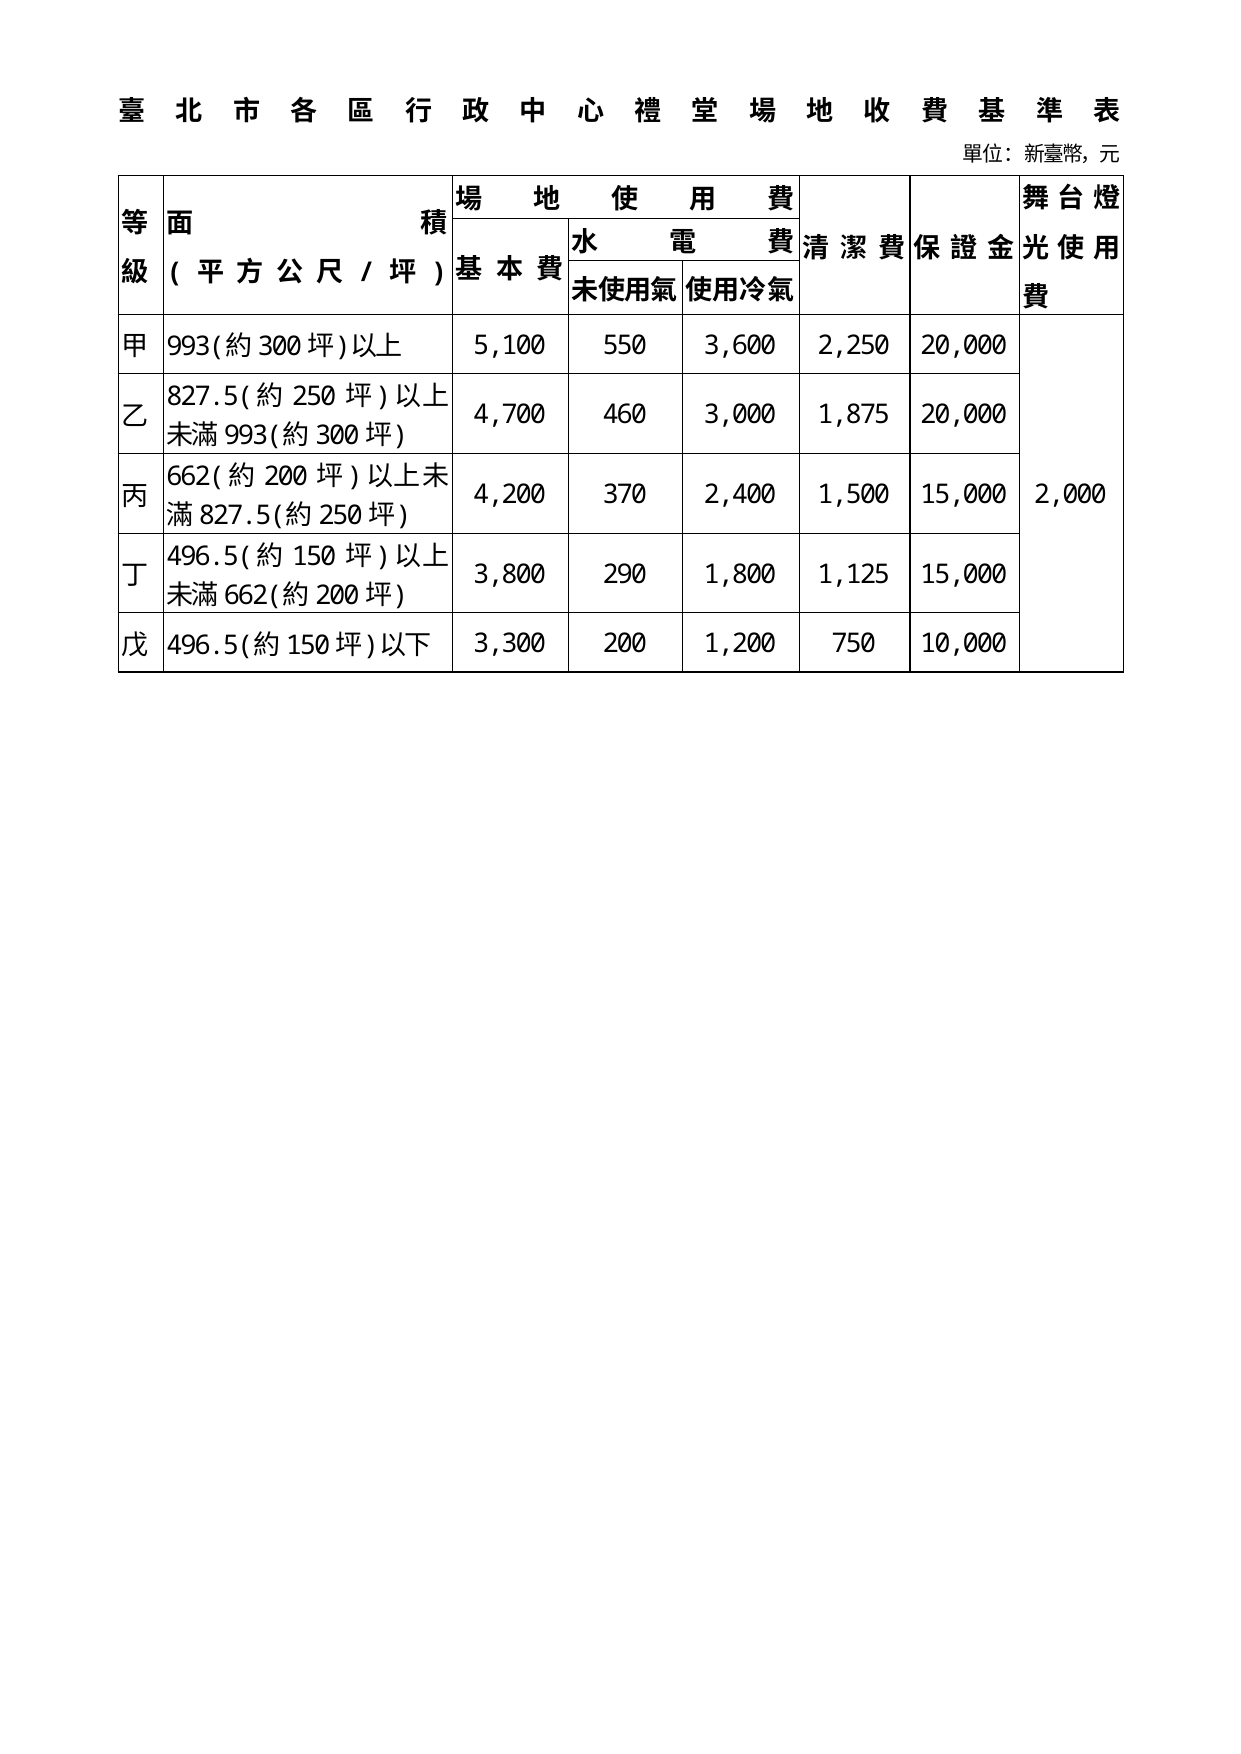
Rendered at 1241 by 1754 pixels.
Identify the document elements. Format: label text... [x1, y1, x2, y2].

table_cell 1,200 [683, 613, 799, 671]
table_cell 993(約300坪)以上 [164, 315, 452, 373]
table_header 清潔費 [800, 176, 909, 314]
table_cell 4,700 [453, 374, 568, 453]
table_cell 3,300 [453, 613, 568, 671]
table_cell 3,000 [683, 374, 799, 453]
table_cell 370 [569, 454, 682, 532]
table_cell 200 [569, 613, 682, 671]
table_header 舞台燈光使用費 [1020, 176, 1123, 314]
table_cell 3,600 [683, 315, 799, 373]
table_cell 20,000 [911, 374, 1019, 453]
table_cell 1,125 [800, 534, 909, 612]
table_cell 1,800 [683, 534, 799, 612]
table_header 場地使用費 [453, 176, 799, 218]
table_cell 20,000 [911, 315, 1019, 373]
table_cell 750 [800, 613, 909, 671]
text 臺北市各區行政中心禮堂場地收費基準表 [118, 89, 1122, 128]
table_cell 460 [569, 374, 682, 453]
table_cell 827.5(約250坪)以上未滿993(約300坪) [164, 374, 452, 453]
table_cell 290 [569, 534, 682, 612]
table_cell 甲 [119, 315, 163, 373]
table_cell 4,200 [453, 454, 568, 532]
table_cell 丙 [119, 454, 163, 532]
table_cell 基本費 [453, 219, 568, 314]
table_header 保證金 [911, 176, 1019, 314]
table_cell 496.5(約150坪)以下 [164, 613, 452, 671]
table_cell 2,400 [683, 454, 799, 532]
table_cell 496.5(約150坪)以上未滿662(約200坪) [164, 534, 452, 612]
table_cell 662(約200坪)以上未滿827.5(約250坪) [164, 454, 452, 532]
table_cell 未使用氣 [569, 261, 682, 314]
text 單位：新臺幣，元 [118, 138, 1122, 168]
table_cell 1,875 [800, 374, 909, 453]
table_cell 3,800 [453, 534, 568, 612]
table_cell 使用冷氣 [683, 261, 799, 314]
table_cell 15,000 [911, 534, 1019, 612]
table_cell 乙 [119, 374, 163, 453]
table_cell 5,100 [453, 315, 568, 373]
table_cell 水電費 [569, 219, 799, 260]
table_header 面積 (平方公尺/坪) [164, 176, 452, 314]
table_cell 1,500 [800, 454, 909, 532]
table_cell 戊 [119, 613, 163, 671]
table_cell 2,250 [800, 315, 909, 373]
table_cell 2,000 [1020, 315, 1123, 671]
table_cell 550 [569, 315, 682, 373]
table_header 等級 [119, 176, 163, 314]
table_cell 丁 [119, 534, 163, 612]
table_cell 10,000 [911, 613, 1019, 671]
table_cell 15,000 [911, 454, 1019, 532]
